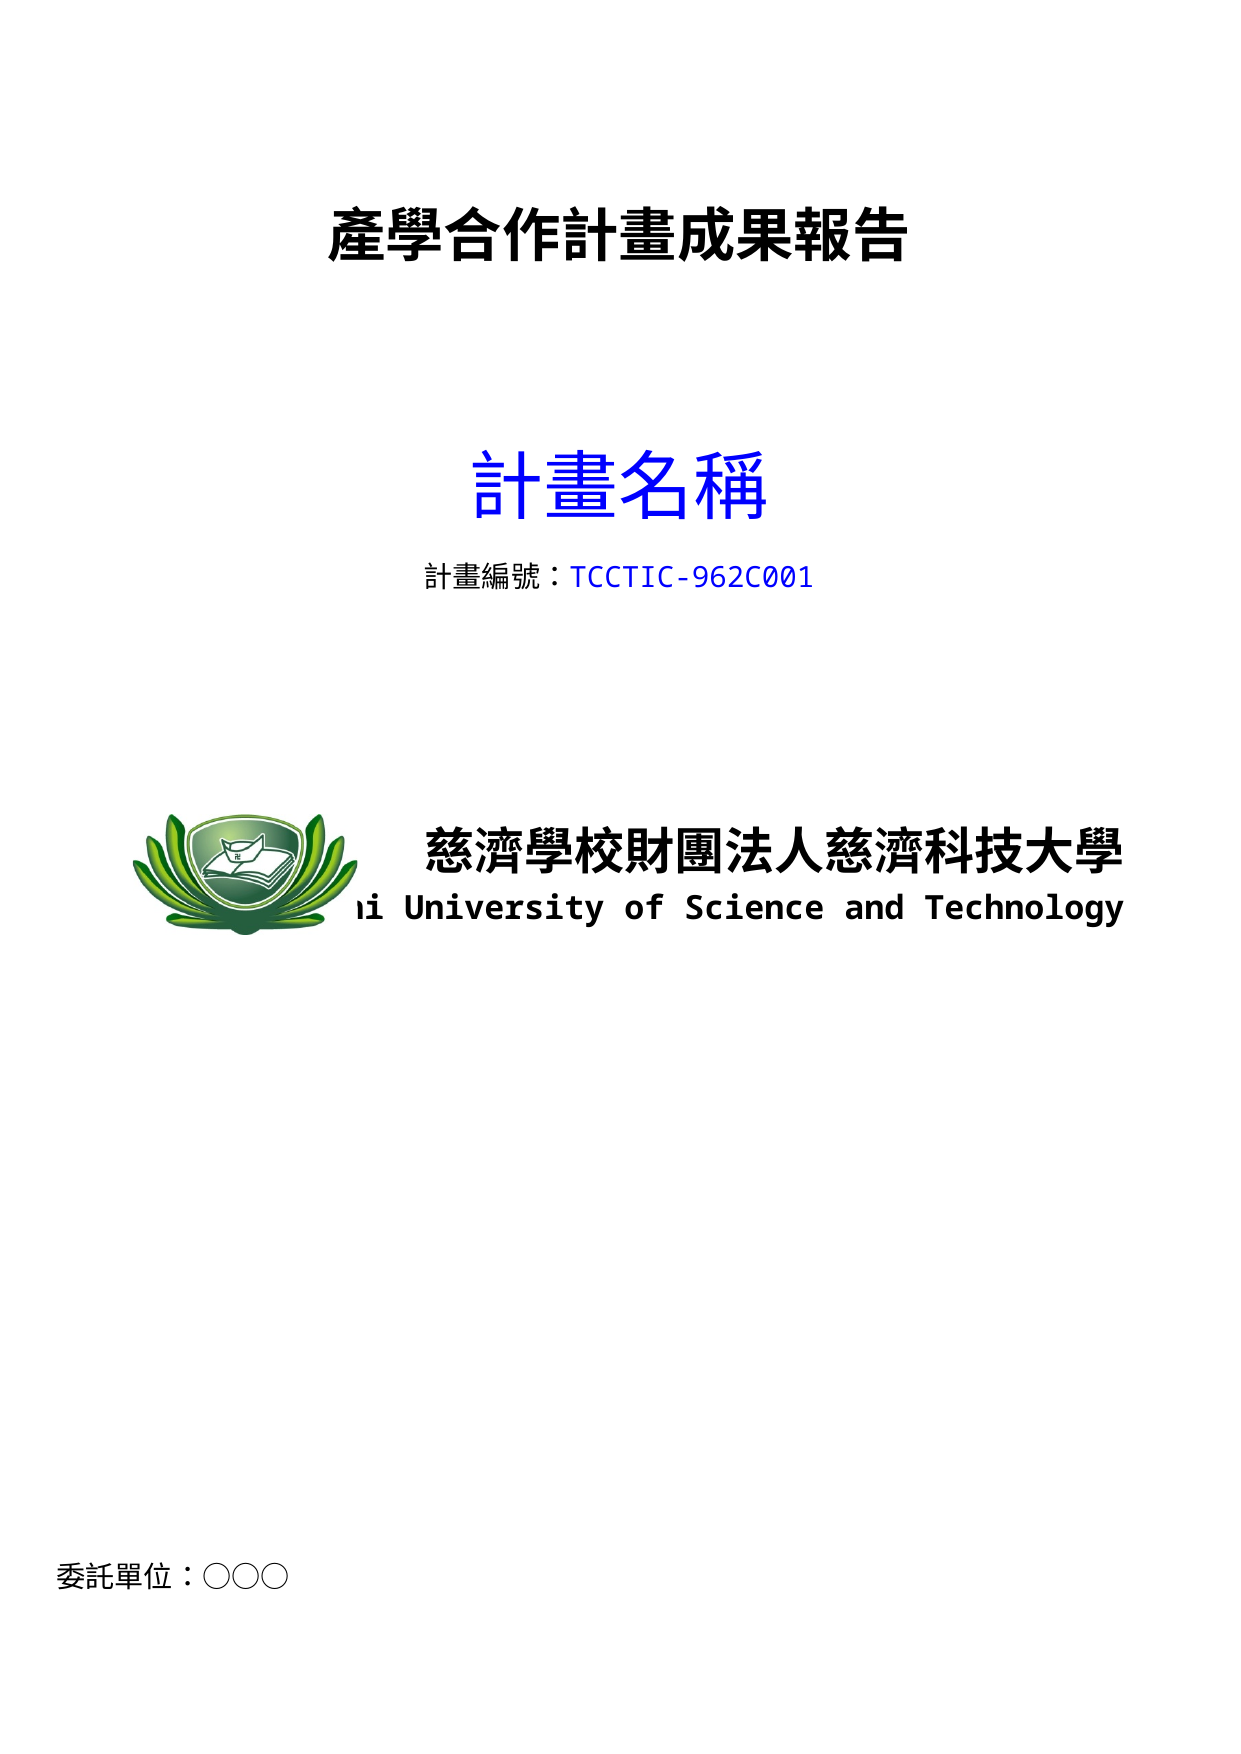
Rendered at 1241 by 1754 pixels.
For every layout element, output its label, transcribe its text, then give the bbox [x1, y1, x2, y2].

text 產學合作計畫成果報告 [56, 158, 1181, 283]
text 慈濟學校財團法人慈濟科技大學 [149, 811, 1124, 883]
text Tzu Chi University of Science and Technology [358, 883, 1124, 929]
text 計畫編號：TCCTIC-962C001 [56, 533, 1181, 596]
text 委託單位：○○○ [56, 1533, 1181, 1596]
text 計畫名稱 [56, 408, 1181, 533]
